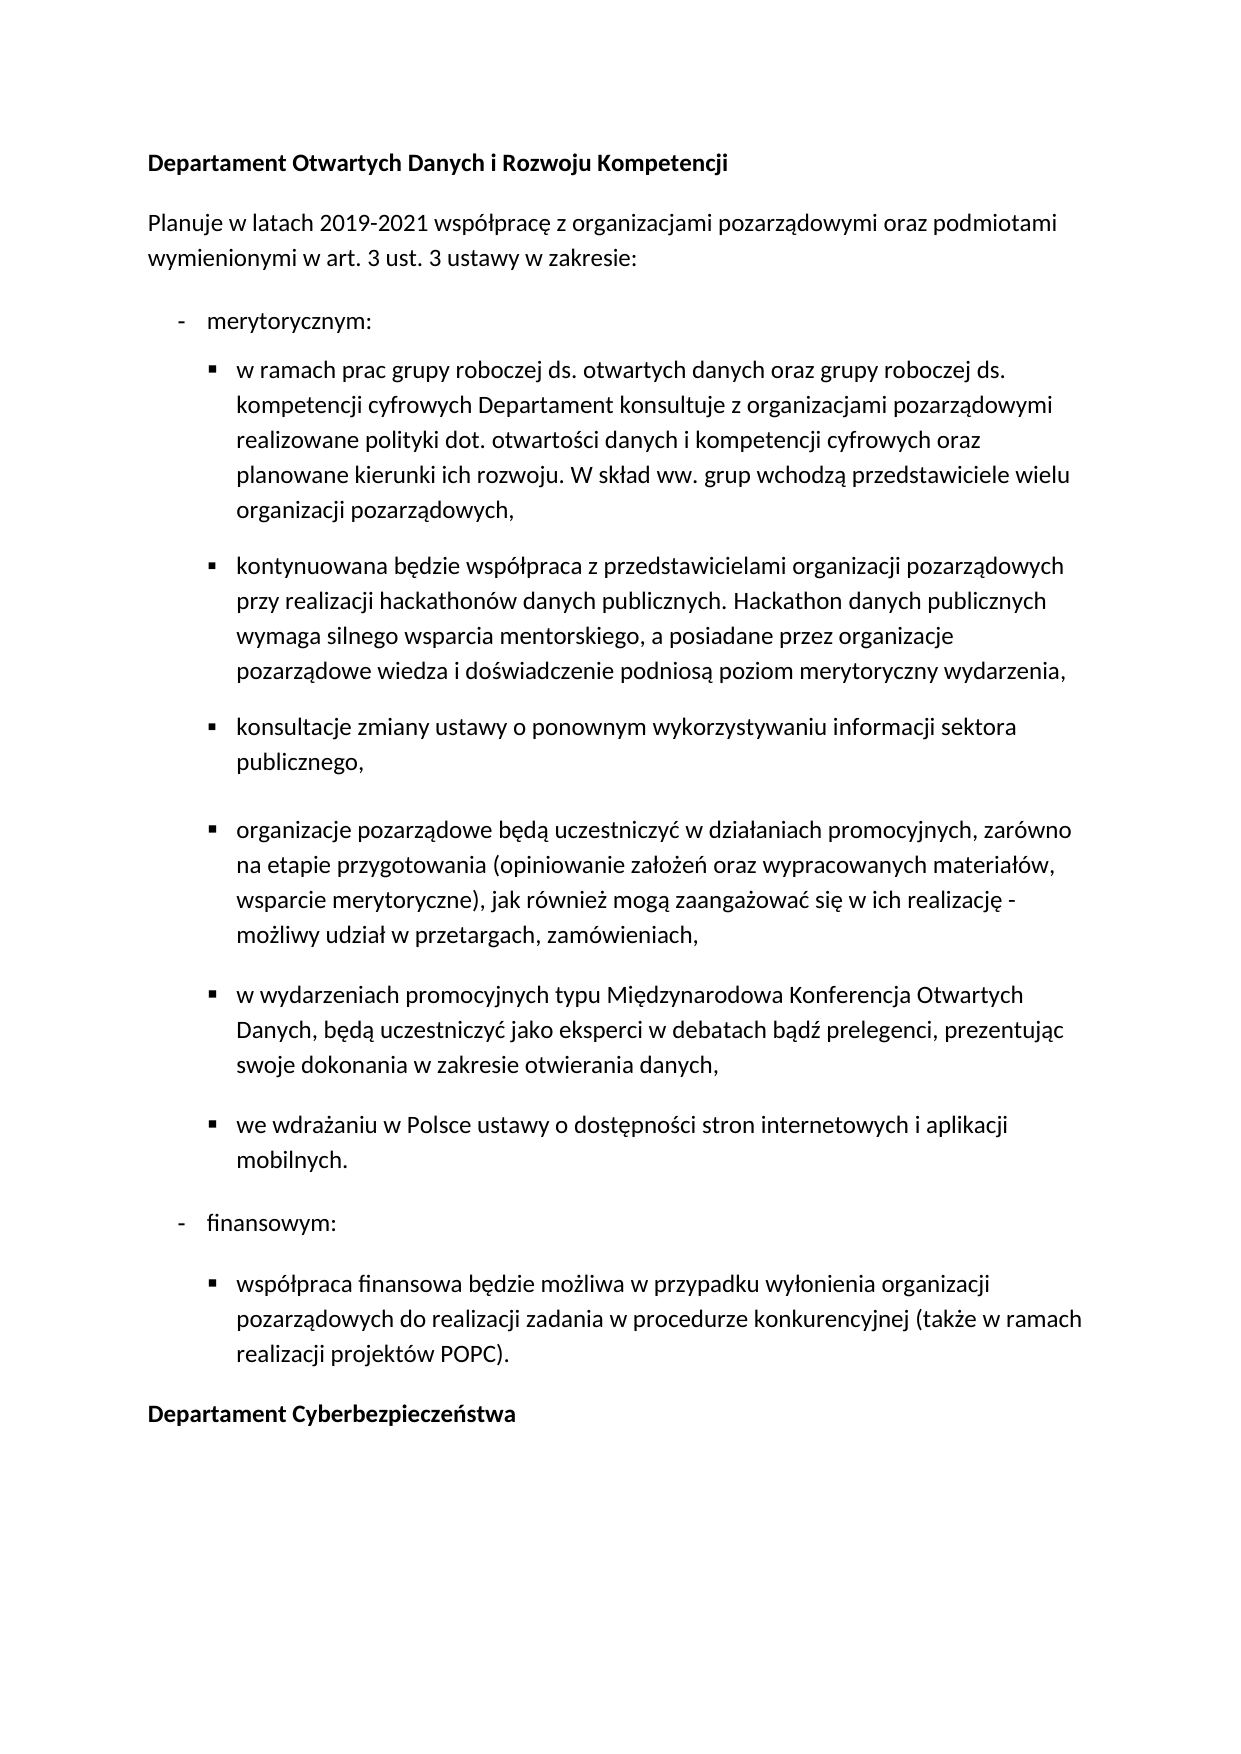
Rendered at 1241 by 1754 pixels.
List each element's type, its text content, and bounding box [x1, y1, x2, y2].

list współpraca finansowa będzie możliwa w przypadku wyłonienia organizacji pozarządowych do realizacji zadania w procedurze konkurencyjnej (także w ramach realizacji projektów POPC). [207, 1268, 1093, 1369]
subtitle Departament Otwartych Danych i Rozwoju Kompetencji [148, 148, 1093, 178]
list organizacje pozarządowe będą uczestniczyć w działaniach promocyjnych, zarówno na etapie przygotowania (opiniowanie założeń oraz wypracowanych materiałów, wsparcie merytoryczne), jak również mogą zaangażować się w ich realizację - możliwy udział w przetargach, zamówieniach, [207, 814, 1093, 950]
list konsultacje zmiany ustawy o ponownym wykorzystywaniu informacji sektora publicznego, [207, 711, 1093, 776]
list we wdrażaniu w Polsce ustawy o dostępności stron internetowych i aplikacji mobilnych. [207, 1109, 1093, 1175]
list kontynuowana będzie współpraca z przedstawicielami organizacji pozarządowych przy realizacji hackathonów danych publicznych. Hackathon danych publicznych wymaga silnego wsparcia mentorskiego, a posiadane przez organizacje pozarządowe wiedza i doświadczenie podniosą poziom merytoryczny wydarzenia, [207, 550, 1093, 686]
subtitle Departament Cyberbezpieczeństwa [148, 1398, 1093, 1429]
list finansowym: [177, 1204, 1093, 1238]
list w ramach prac grupy roboczej ds. otwartych danych oraz grupy roboczej ds. kompetencji cyfrowych Departament konsultuje z organizacjami pozarządowymi realizowane polityki dot. otwartości danych i kompetencji cyfrowych oraz planowane kierunki ich rozwoju. W skład ww. grup wchodzą przedstawiciele wielu organizacji pozarządowych, [207, 354, 1093, 525]
text Planuje w latach 2019-2021 współpracę z organizacjami pozarządowymi oraz podmiotami wymienionymi w art. 3 ust. 3 ustawy w zakresie: [148, 208, 1093, 273]
list w wydarzeniach promocyjnych typu Międzynarodowa Konferencja Otwartych Danych, będą uczestniczyć jako eksperci w debatach bądź prelegenci, prezentując swoje dokonania w zakresie otwierania danych, [207, 979, 1093, 1080]
list merytorycznym: [177, 303, 1093, 337]
